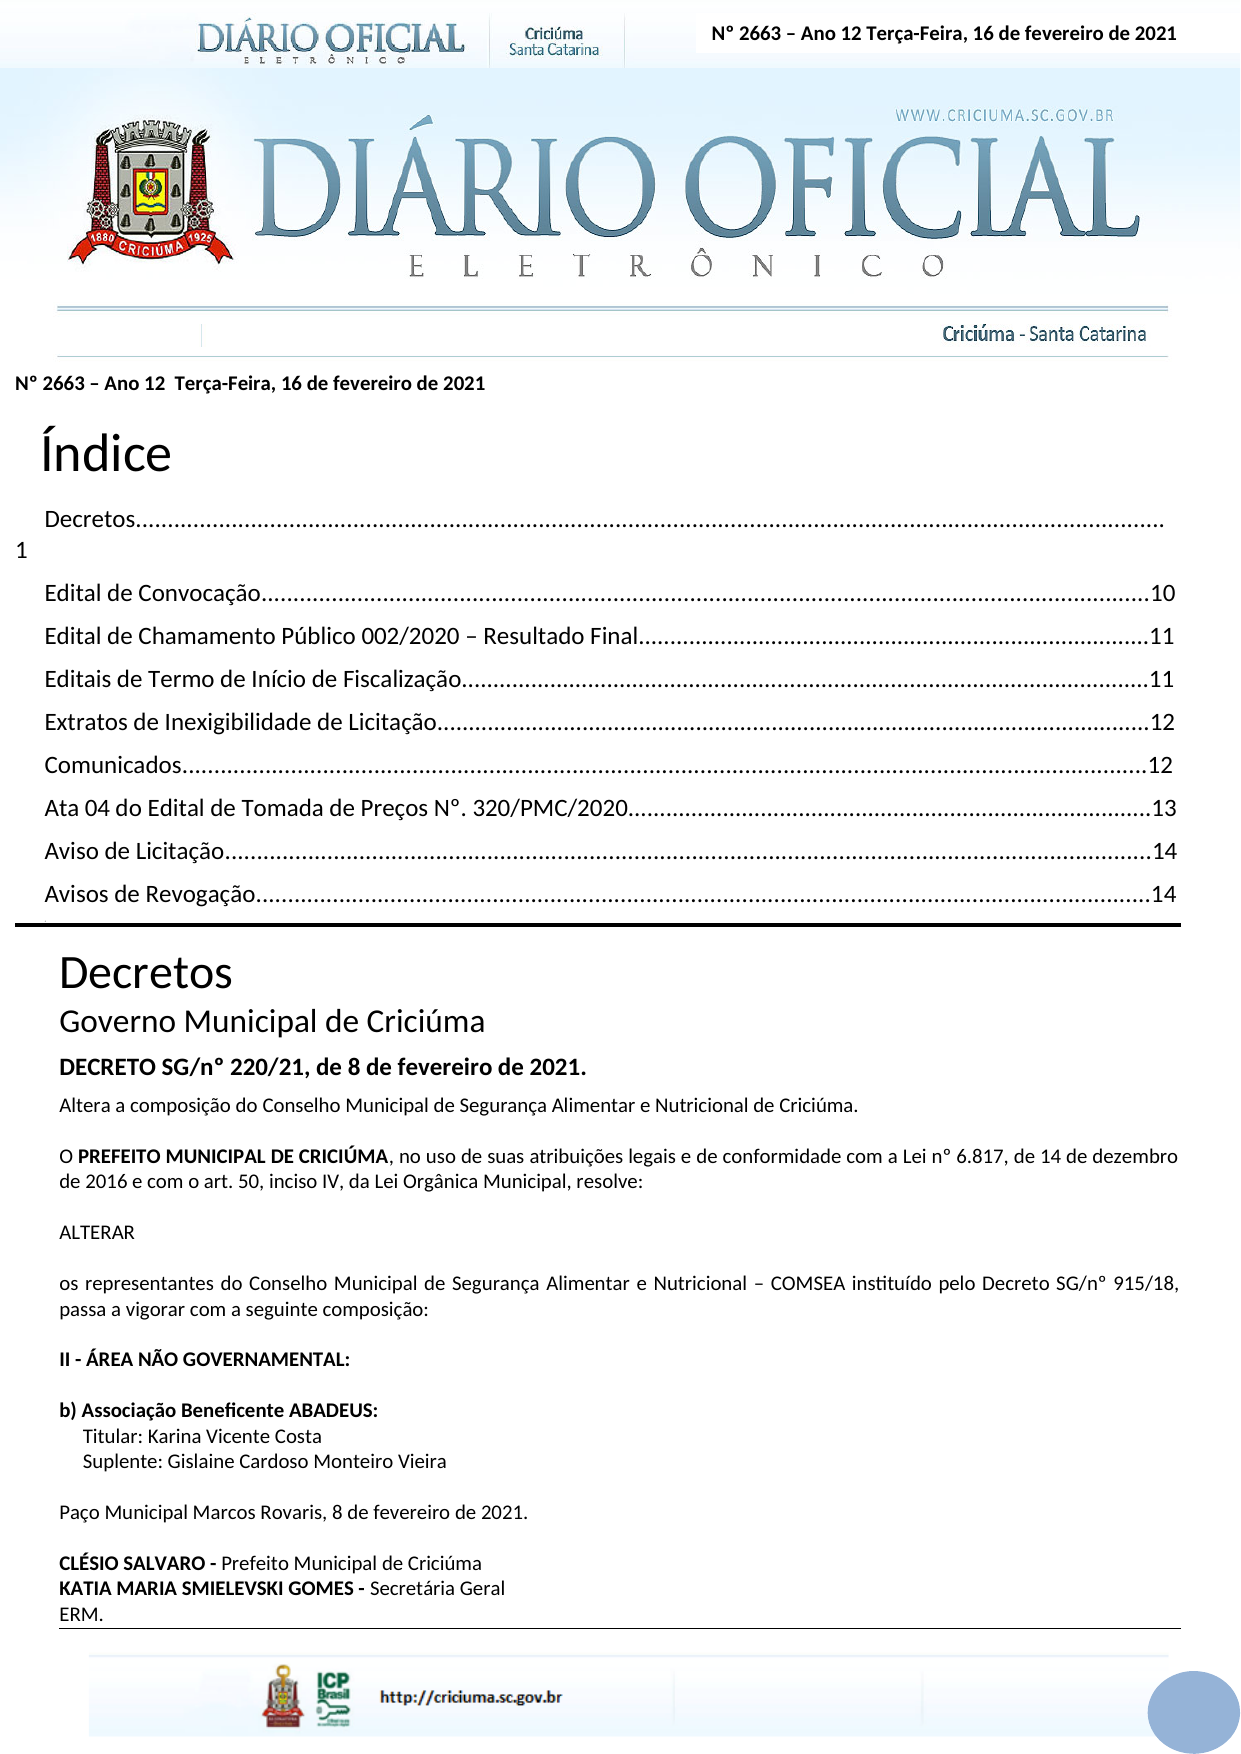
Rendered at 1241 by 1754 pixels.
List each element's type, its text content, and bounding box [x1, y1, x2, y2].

text Comunicados.......................................................................................................................................................12 [15, 749, 1181, 779]
text Extratos de Inexigibilidade de Licitação.................................................................................................................12 [15, 706, 1181, 736]
text ERM. [59, 1601, 1181, 1628]
list II - ÁREA NÃO GOVERNAMENTAL: [59, 1347, 1181, 1372]
text Aviso de Licitação.................................................................................................................................................14 [15, 835, 1181, 865]
text KATIA MARIA SMIELEVSKI GOMES - Secretária Geral [59, 1575, 1181, 1601]
text Editais de Termo de Início de Fiscalização.............................................................................................................11 [15, 663, 1181, 693]
text Ata 04 do Edital de Tomada de Preços Nº. 320/PMC/2020...................................................................................13 [15, 792, 1181, 822]
text Governo Municipal de Criciúma [59, 1000, 1181, 1041]
text Índice [40, 419, 202, 485]
text b) Associação Beneficente ABADEUS: [59, 1397, 1181, 1423]
text Decretos [59, 942, 1181, 1000]
text Titular: Karina Vicente Costa [59, 1423, 1181, 1448]
text Avisos de Revogação............................................................................................................................................14 [15, 878, 1181, 908]
text os representantes do Conselho Municipal de Segurança Alimentar e Nutricional – COMSEA instituído pelo Decreto SG/nº 915/18, passa a vigorar com a seguinte composição: [59, 1270, 1181, 1321]
text DECRETO SG/nº 220/21, de 8 de fevereiro de 2021. [59, 1052, 1181, 1082]
text ALTERAR [59, 1219, 1181, 1245]
text Decretos.................................................................................................................................................................1 [15, 503, 1181, 564]
text Altera a composição do Conselho Municipal de Segurança Alimentar e Nutricional de Criciúma. [59, 1092, 1181, 1118]
text Edital de Convocação...........................................................................................................................................10 [15, 577, 1181, 607]
text Suplente: Gislaine Cardoso Monteiro Vieira [59, 1448, 1181, 1474]
text O PREFEITO MUNICIPAL DE CRICIÚMA, no uso de suas atribuições legais e de conformidade com a Lei nº 6.817, de 14 de dezembro de 2016 e com o art. 50, inciso IV, da Lei Orgânica Municipal, resolve: [59, 1143, 1181, 1194]
text Paço Municipal Marcos Rovaris, 8 de fevereiro de 2021. [59, 1499, 1181, 1524]
text CLÉSIO SALVARO - Prefeito Municipal de Criciúma [59, 1550, 1181, 1575]
text Nº 2663 – Ano 12 Terça-Feira, 16 de fevereiro de 2021 [15, 370, 529, 395]
text Edital de Chamamento Público 002/2020 – Resultado Final.................................................................................11 [15, 620, 1181, 650]
